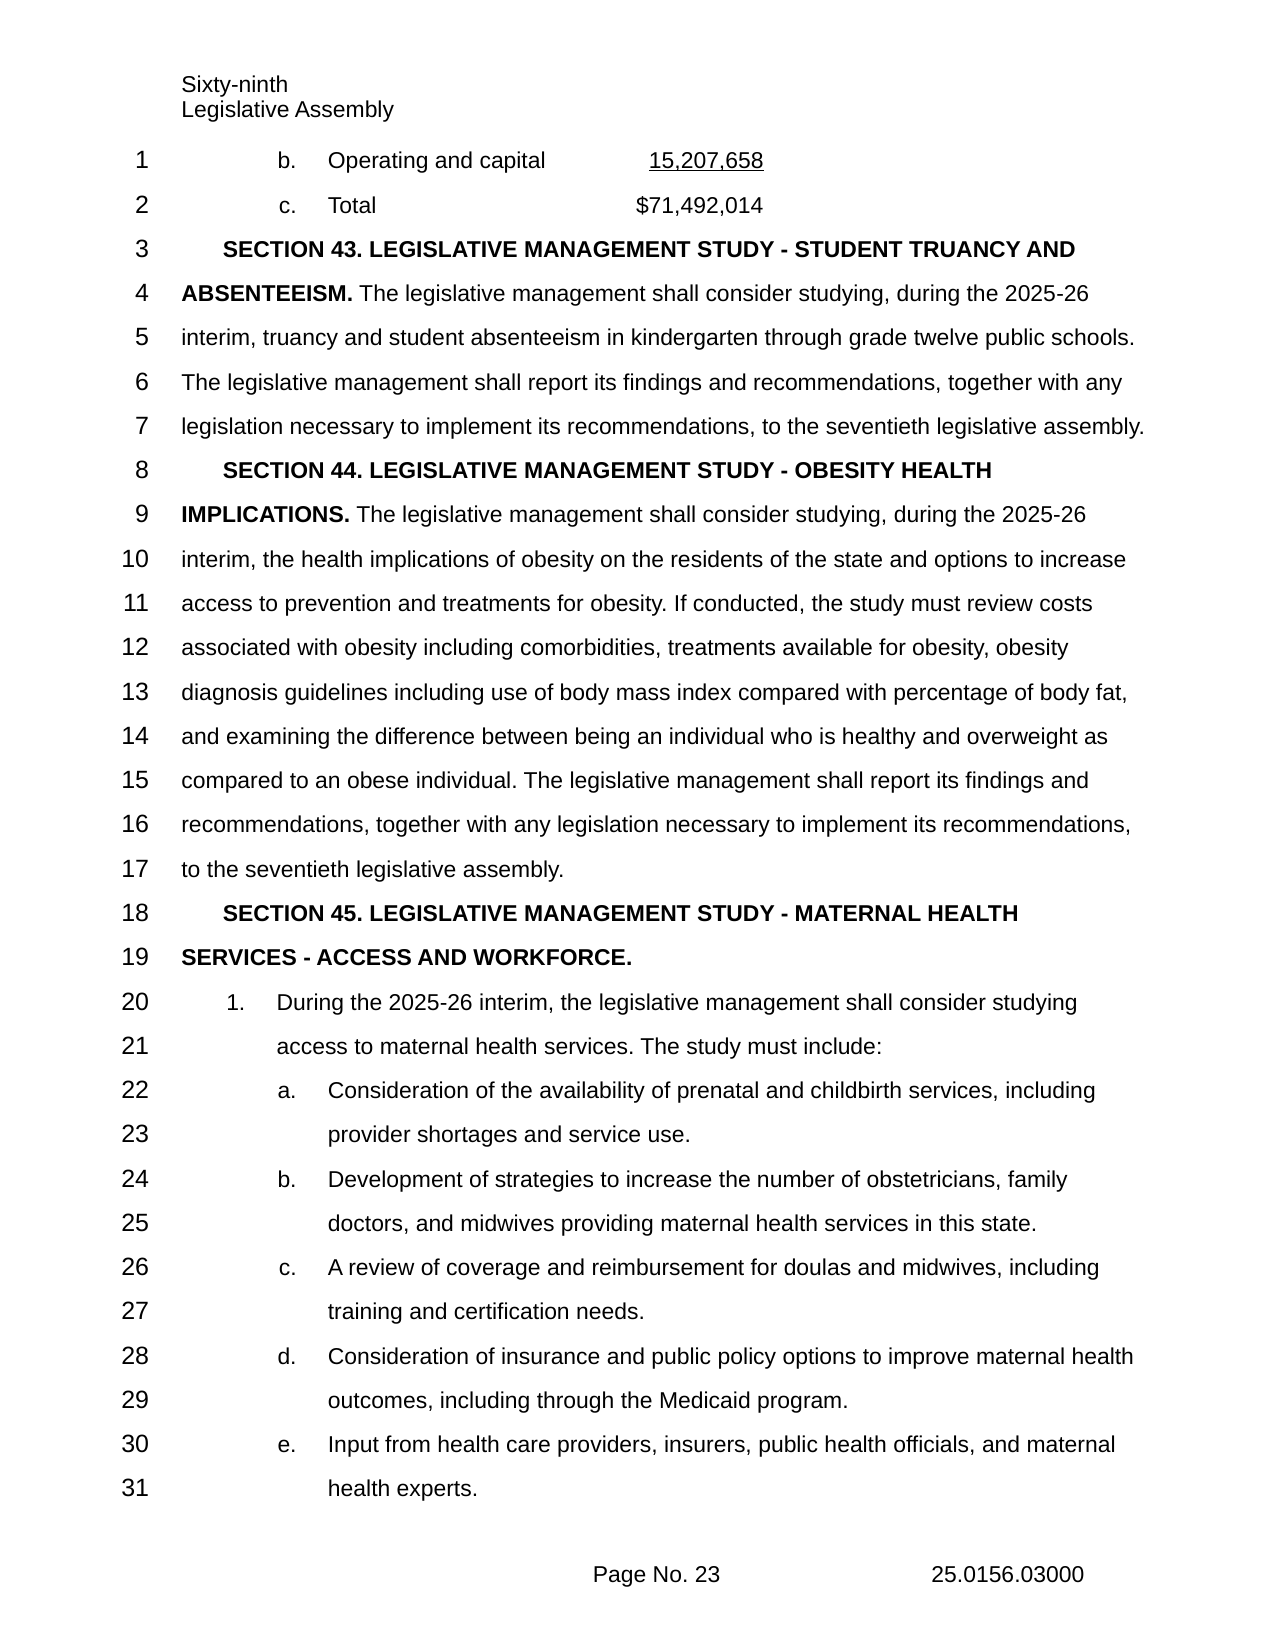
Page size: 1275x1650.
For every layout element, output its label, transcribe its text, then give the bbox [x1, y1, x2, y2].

text b. Development of strategies to increase the number of obstetricians, family doctors, and midwives providing maternal health services in this state. [181, 1152, 1154, 1240]
text a. Consideration of the availability of prenatal and childbirth services, including provider shortages and service use. [181, 1063, 1154, 1152]
text c. A review of coverage and reimbursement for doulas and midwives, including training and certification needs. [181, 1240, 1154, 1329]
text b. Operating and capital 15,207,658 [181, 133, 1154, 178]
text e. Input from health care providers, insurers, public health officials, and maternal health experts. [181, 1417, 1154, 1506]
text SECTION 45. LEGISLATIVE MANAGEMENT STUDY - MATERNAL HEALTH SERVICES - ACCESS AND WORKFORCE. [181, 886, 1154, 974]
text SECTION 43. LEGISLATIVE MANAGEMENT STUDY - STUDENT TRUANCY AND ABSENTEEISM. The legislative management shall consider studying, during the 2025‑26 interim, truancy and student absenteeism in kindergarten through grade twelve public schools. The legislative management shall report its findings and recommendations, together with any legislation necessary to implement its recommendations, to the seventieth legislative assembly. [181, 222, 1154, 443]
text c. Total $71,492,014 [181, 178, 1154, 222]
text d. Consideration of insurance and public policy options to improve maternal health outcomes, including through the Medicaid program. [181, 1329, 1154, 1417]
text SECTION 44. LEGISLATIVE MANAGEMENT STUDY - OBESITY HEALTH IMPLICATIONS. The legislative management shall consider studying, during the 2025‑26 interim, the health implications of obesity on the residents of the state and options to increase access to prevention and treatments for obesity. If conducted, the study must review costs associated with obesity including comorbidities, treatments available for obesity, obesity diagnosis guidelines including use of body mass index compared with percentage of body fat, and examining the difference between being an individual who is healthy and overweight as compared to an obese individual. The legislative management shall report its findings and recommendations, together with any legislation necessary to implement its recommendations, to the seventieth legislative assembly. [181, 443, 1154, 886]
text 1. During the 2025-26 interim, the legislative management shall consider studying access to maternal health services. The study must include: [181, 974, 1154, 1063]
